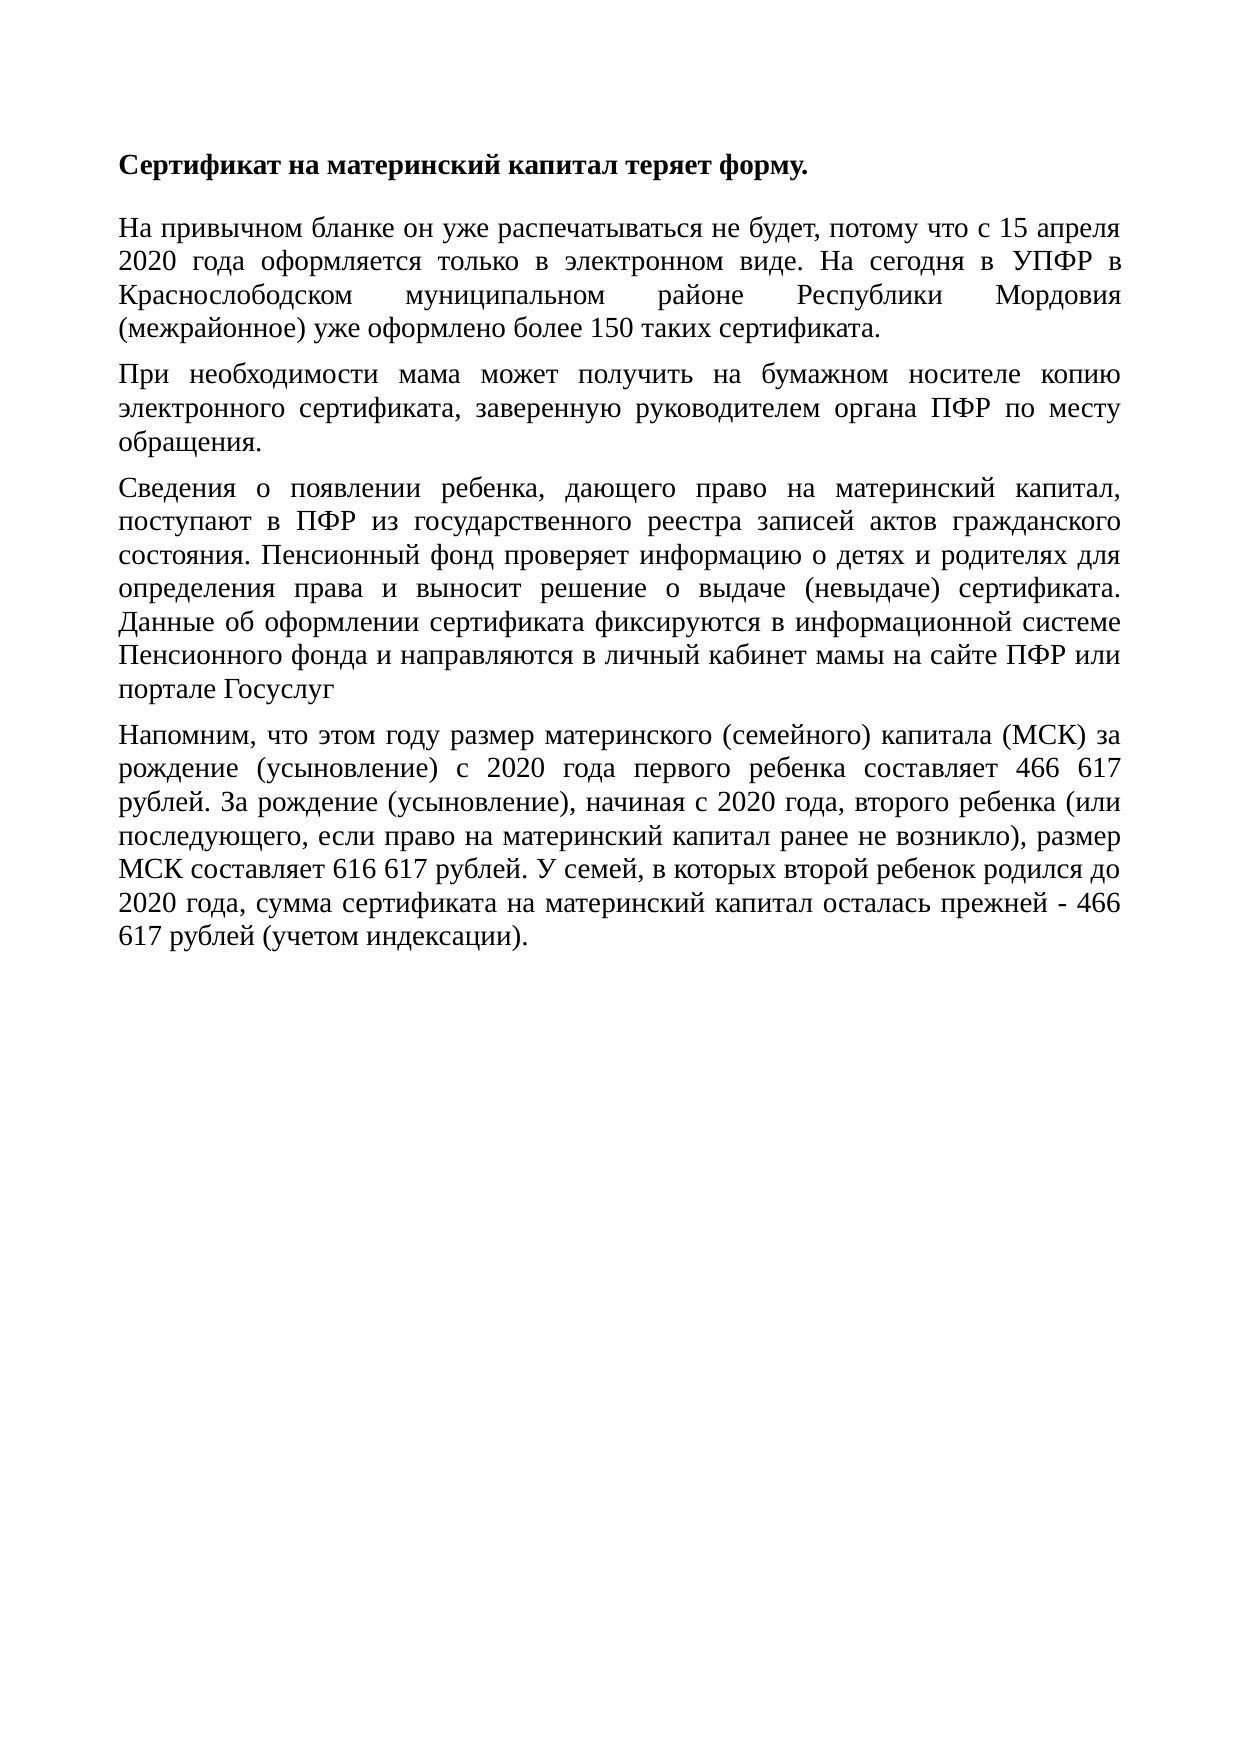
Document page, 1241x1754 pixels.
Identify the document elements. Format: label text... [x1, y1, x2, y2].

subtitle Сертификат на материнский капитал теряет форму. [118, 147, 1122, 181]
text При необходимости мама может получить на бумажном носителе копию электронного сертификата, заверенную руководителем органа ПФР по месту обращения. [118, 357, 1122, 457]
text Напомним, что этом году размер материнского (семейного) капитала (МСК) за рождение (усыновление) с 2020 года первого ребенка составляет 466 617 рублей. За рождение (усыновление), начиная с 2020 года, второго ребенка (или последующего, если право на материнский капитал ранее не возникло), размер МСК составляет 616 617 рублей. У семей, в которых второй ребенок родился до 2020 года, сумма сертификата на материнский капитал осталась прежней - 466 617 рублей (учетом индексации). [118, 717, 1122, 952]
text На привычном бланке он уже распечатываться не будет, потому что с 15 апреля 2020 года оформляется только в электронном виде. На сегодня в УПФР в Краснослободском муниципальном районе Республики Мордовия (межрайонное) уже оформлено более 150 таких сертификата. [118, 210, 1122, 344]
text Сведения о появлении ребенка, дающего право на материнский капитал, поступают в ПФР из государственного реестра записей актов гражданского состояния. Пенсионный фонд проверяет информацию о детях и родителях для определения права и выносит решение о выдаче (невыдаче) сертификата. Данные об оформлении сертификата фиксируются в информационной системе Пенсионного фонда и направляются в личный кабинет мамы на сайте ПФР или портале Госуслуг [118, 470, 1122, 704]
